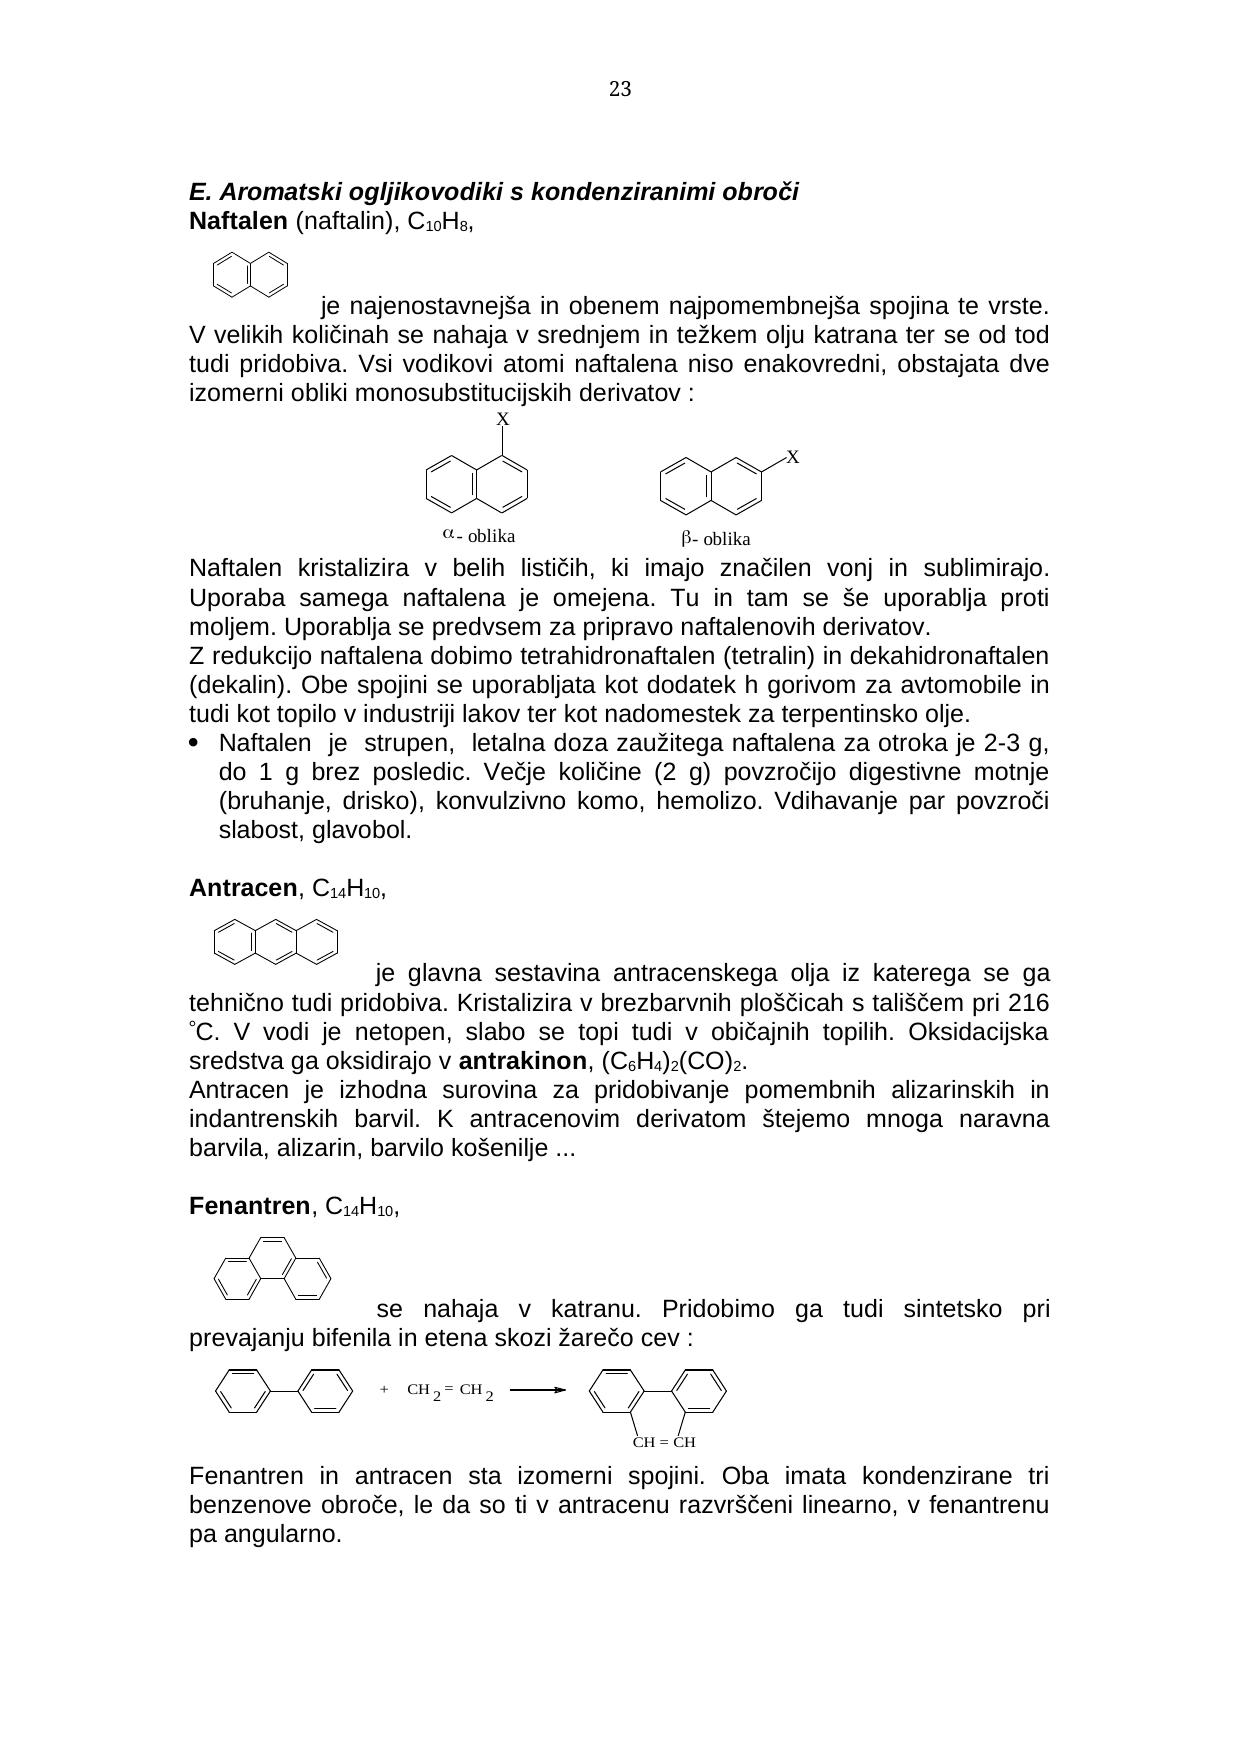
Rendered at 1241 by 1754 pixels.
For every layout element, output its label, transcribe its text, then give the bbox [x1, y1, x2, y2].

text Naftalen (naftalin), C10H8, [189, 206, 1051, 235]
text E. Aromatski ogljikovodiki s kondenziranimi obroči [189, 177, 1051, 206]
text Antracen je izhodna surovina za pridobivanje pomembnih alizarinskih in indantrenskih barvil. K antracenovim derivatom štejemo mnoga naravna barvila, alizarin, barvilo košenilje ... [189, 1074, 1051, 1162]
text je glavna sestavina antracenskega olja iz katerega se ga tehnično tudi pridobiva. Kristalizira v brezbarvnih ploščicah s tališčem pri 216 C. V vodi je netopen, slabo se topi tudi v običajnih topilih. Oksidacijska sredstva ga oksidirajo v antrakinon, (C6H4)2(CO)2. [189, 902, 1051, 1074]
text je najenostavnejša in obenem najpomembnejša spojina te vrste. V velikih količinah se nahaja v srednjem in težkem olju katrana ter se od tod tudi pridobiva. Vsi vodikovi atomi naftalena niso enakovredni, obstajata dve izomerni obliki monosubstitucijskih derivatov : [189, 235, 1051, 407]
text Naftalen kristalizira v belih lističih, ki imajo značilen vonj in sublimirajo. Uporaba samega naftalena je omejena. Tu in tam se še uporablja proti moljem. Uporablja se predvsem za pripravo naftalenovih derivatov. [189, 553, 1051, 641]
text Fenantren in antracen sta izomerni spojini. Oba imata kondenzirane tri benzenove obroče, le da so ti v antracenu razvrščeni linearno, v fenantrenu pa angularno. [189, 1461, 1051, 1548]
text Fenantren, C14H10, [189, 1191, 1051, 1220]
text Z redukcijo naftalena dobimo tetrahidronaftalen (tetralin) in dekahidronaftalen (dekalin). Obe spojini se uporabljata kot dodatek h gorivom za avtomobile in tudi kot topilo v industriji lakov ter kot nadomestek za terpentinsko olje. [189, 641, 1051, 728]
list Naftalen je strupen, letalna doza zaužitega naftalena za otroka je 2-3 g, do 1 g brez posledic. Večje količine (2 g) povzročijo digestivne motnje (bruhanje, drisko), konvulzivno komo, hemolizo. Vdihavanje par povzroči slabost, glavobol. [189, 728, 1051, 844]
text se nahaja v katranu. Pridobimo ga tudi sintetsko pri prevajanju bifenila in etena skozi žarečo cev : [189, 1220, 1051, 1352]
text Antracen, C14H10, [189, 873, 1051, 902]
